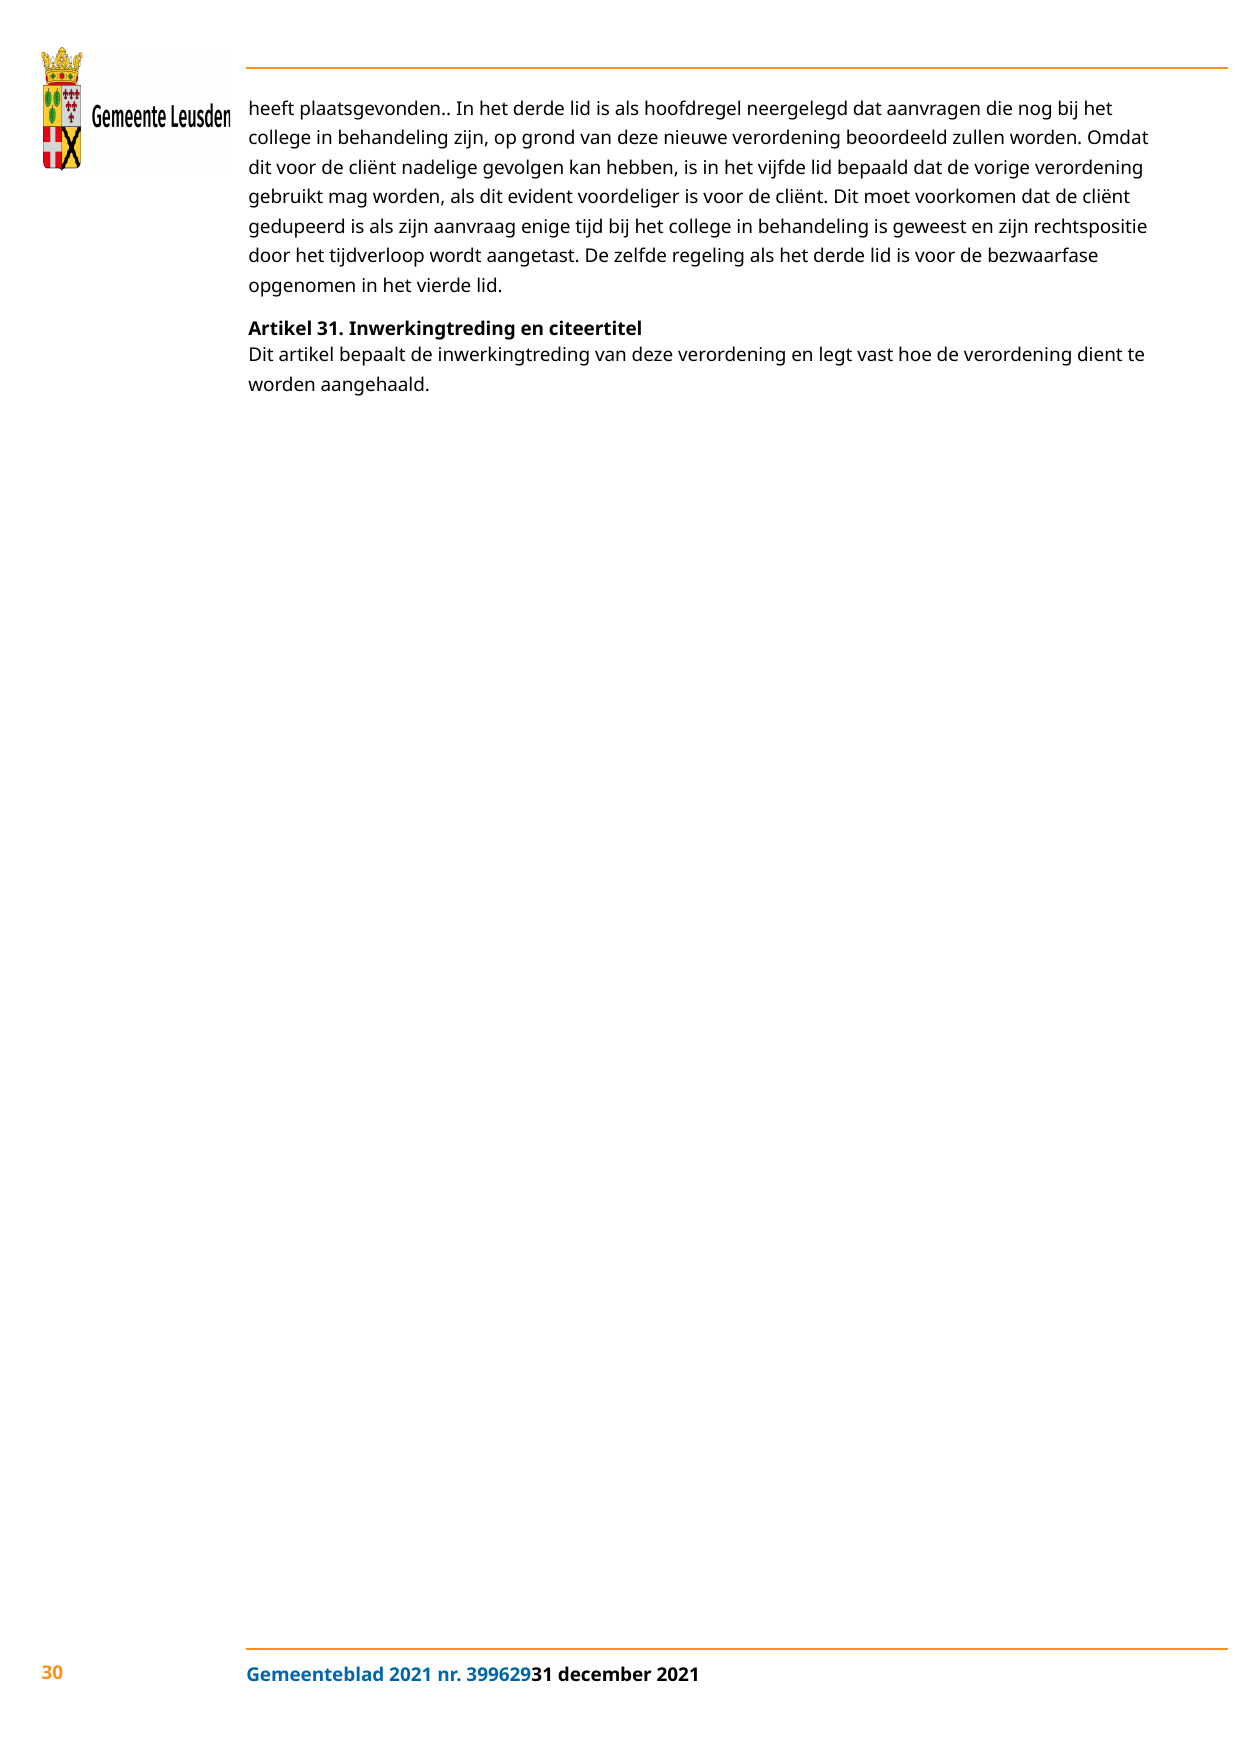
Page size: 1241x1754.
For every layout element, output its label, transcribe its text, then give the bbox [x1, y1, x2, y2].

text Artikel 31. Inwerkingtreding en citeertitel [248, 315, 1152, 341]
text Dit artikel bepaalt de inwerkingtreding van deze verordening en legt vast hoe de verordening dient te worden aangehaald. [248, 341, 1152, 396]
picture [41, 47, 231, 172]
text heeft plaatsgevonden.. In het derde lid is als hoofdregel neergelegd dat aanvragen die nog bij het college in behandeling zijn, op grond van deze nieuwe verordening beoordeeld zullen worden. Omdat dit voor de cliënt nadelige gevolgen kan hebben, is in het vijfde lid bepaald dat de vorige verordening gebruikt mag worden, als dit evident voordeliger is voor de cliënt. Dit moet voorkomen dat de cliënt gedupeerd is als zijn aanvraag enige tijd bij het college in behandeling is geweest en zijn rechtspositie door het tijdverloop wordt aangetast. De zelfde regeling als het derde lid is voor de bezwaarfase opgenomen in het vierde lid. [248, 95, 1152, 298]
